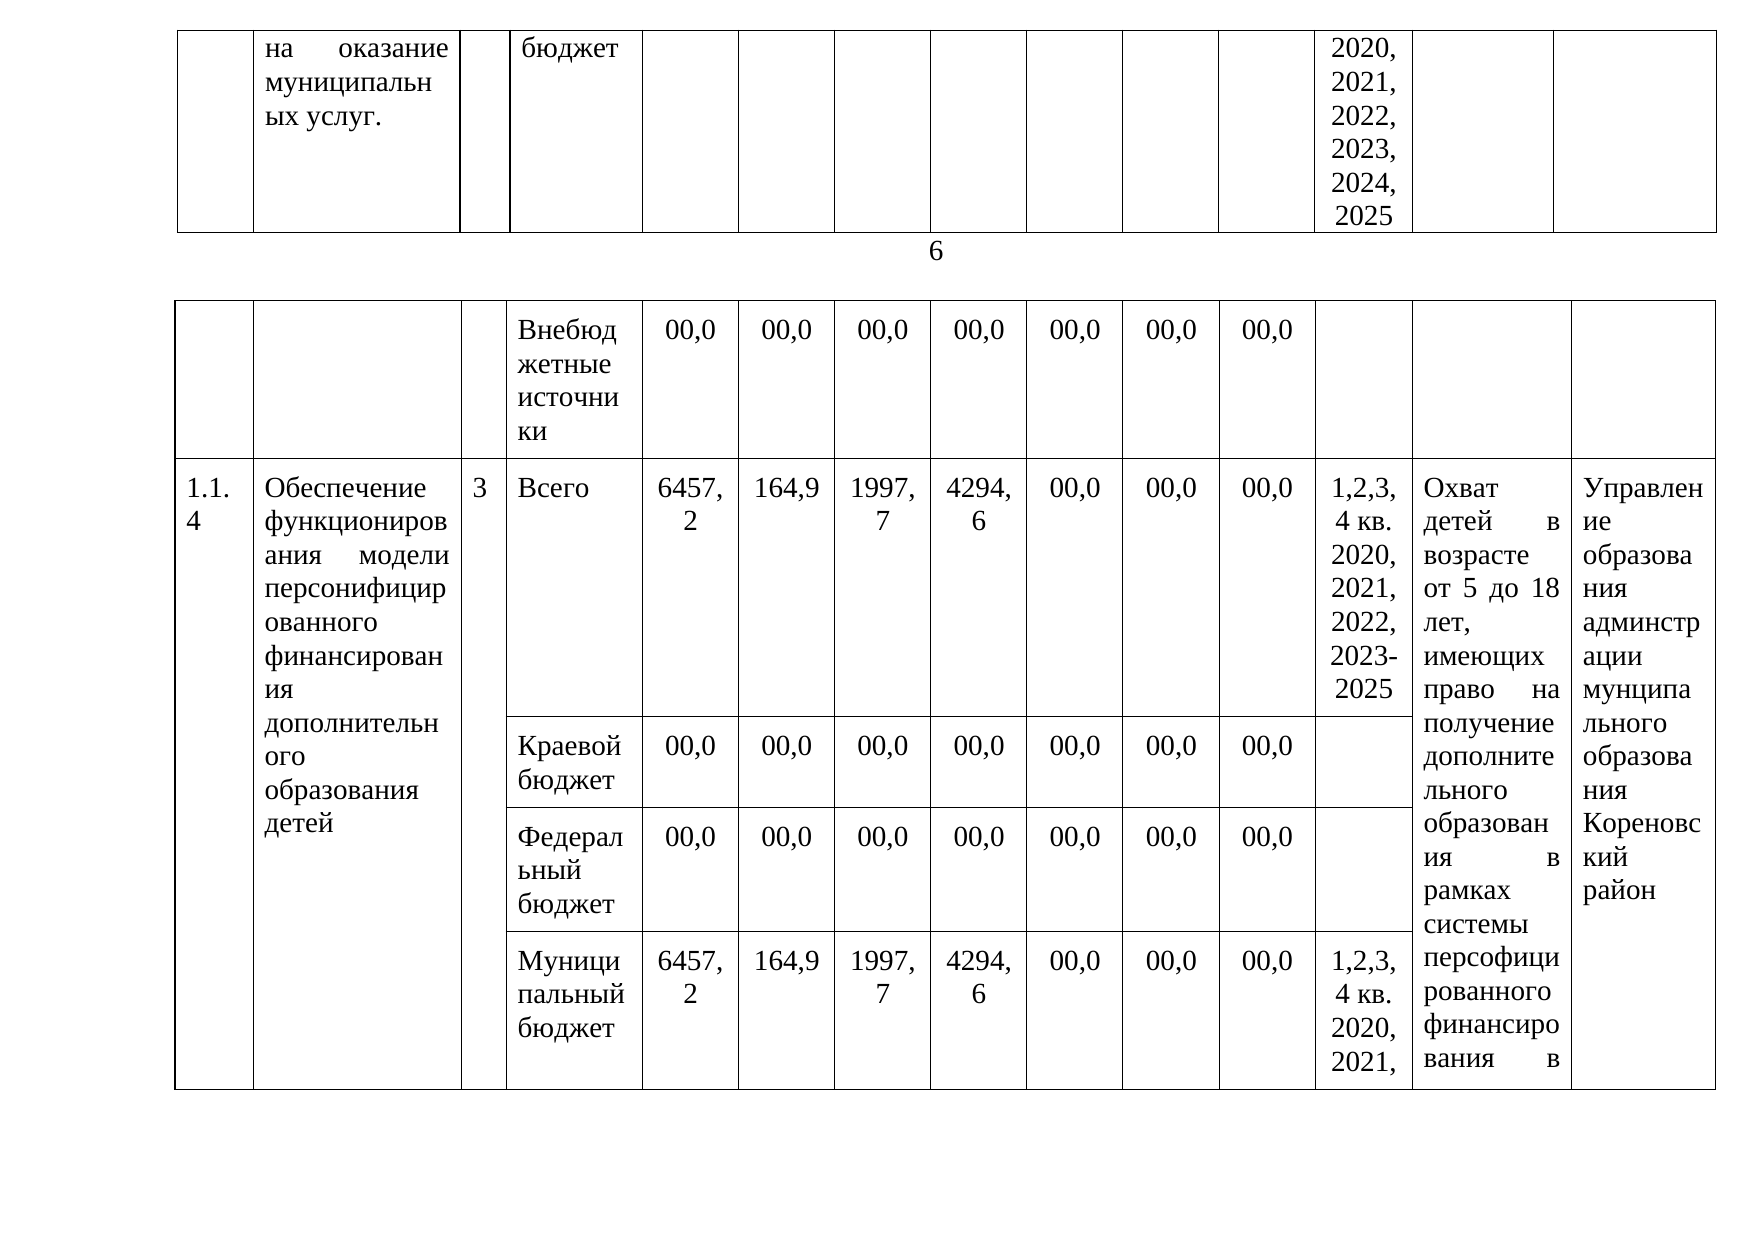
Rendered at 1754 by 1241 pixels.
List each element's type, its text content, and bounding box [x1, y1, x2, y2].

table_cell 164,9 [739, 459, 834, 716]
table_cell 4294,6 [931, 459, 1026, 716]
table_header 00,0 [835, 301, 930, 458]
table_cell 1.1.4 [176, 459, 253, 1088]
table_header [254, 301, 461, 458]
table_cell 00,0 [1220, 808, 1315, 931]
table_cell 00,0 [931, 717, 1026, 807]
table_cell 1997,7 [835, 459, 930, 716]
table_header 00,0 [1123, 301, 1219, 458]
table_header [176, 301, 253, 458]
table_header [1572, 301, 1715, 458]
table_cell 3 [462, 459, 506, 1088]
table_cell 00,0 [739, 717, 834, 807]
table_cell [1123, 31, 1218, 232]
table_header 00,0 [1220, 301, 1315, 458]
table_cell 6457,2 [643, 932, 738, 1088]
table_cell 4294,6 [931, 932, 1026, 1088]
table_cell 2020, 2021, 2022, 2023, 2024, 2025 [1315, 31, 1412, 232]
table_cell 00,0 [1220, 717, 1315, 807]
table_header Внебюджетные источни ки [507, 301, 642, 458]
table_cell Муниципальный бюджет [507, 932, 642, 1088]
table_cell Управление образования админстрации мунципального образования Кореновский район [1572, 459, 1715, 1088]
table_cell 00,0 [835, 808, 930, 931]
table_cell бюджет [511, 31, 642, 232]
table_header 00,0 [931, 301, 1026, 458]
table_cell 00,0 [1123, 932, 1219, 1088]
table_cell [1027, 31, 1122, 232]
table_header 00,0 [1027, 301, 1122, 458]
table_cell 1997,7 [835, 932, 930, 1088]
table_cell 1,2,3,4 кв. 2020, 2021, 2022, 2023- 2025 [1316, 459, 1412, 716]
table_cell 00,0 [1027, 717, 1122, 807]
table_cell 00,0 [931, 808, 1026, 931]
table_cell 00,0 [1123, 459, 1219, 716]
table_cell 00,0 [1220, 932, 1315, 1088]
table_header 00,0 [739, 301, 834, 458]
table_cell 164,9 [739, 932, 834, 1088]
table_cell 00,0 [1123, 717, 1219, 807]
table_cell [931, 31, 1026, 232]
table_cell 00,0 [643, 717, 738, 807]
table_header [1316, 301, 1412, 458]
table_header 00,0 [643, 301, 738, 458]
table_cell 00,0 [643, 808, 738, 931]
table_cell 00,0 [1123, 808, 1219, 931]
table_cell 1,2,3,4 кв. 2020, 2021, [1316, 932, 1412, 1088]
table_cell 6457,2 [643, 459, 738, 716]
table_header [1413, 301, 1571, 458]
table_cell 00,0 [739, 808, 834, 931]
table_header [462, 301, 506, 458]
table_cell Краевой бюджет [507, 717, 642, 807]
table_cell 00,0 [835, 717, 930, 807]
table_cell [643, 31, 738, 232]
table_cell Обеспечение функционирования модели персонифицированного финансирования дополнительного образования детей [254, 459, 461, 1088]
table_cell [1316, 717, 1412, 807]
table_cell [835, 31, 930, 232]
table_cell 00,0 [1027, 932, 1122, 1088]
table_cell [1219, 31, 1314, 232]
table_cell Федерал ьный бюджет [507, 808, 642, 931]
table_cell 00,0 [1220, 459, 1315, 716]
text 6 [177, 233, 1695, 266]
table_cell Всего [507, 459, 642, 716]
table_cell Охват детей в возрасте от 5 до 18 лет, имеющих право на получение дополнительного образования в рамках системы персофицированного финансирования в общей численности детей в возрасте от 5 до 18 лет [1413, 459, 1571, 1088]
table_cell 00,0 [1027, 459, 1122, 716]
table_cell 00,0 [1027, 808, 1122, 931]
table_cell [1316, 808, 1412, 931]
table_cell [739, 31, 834, 232]
